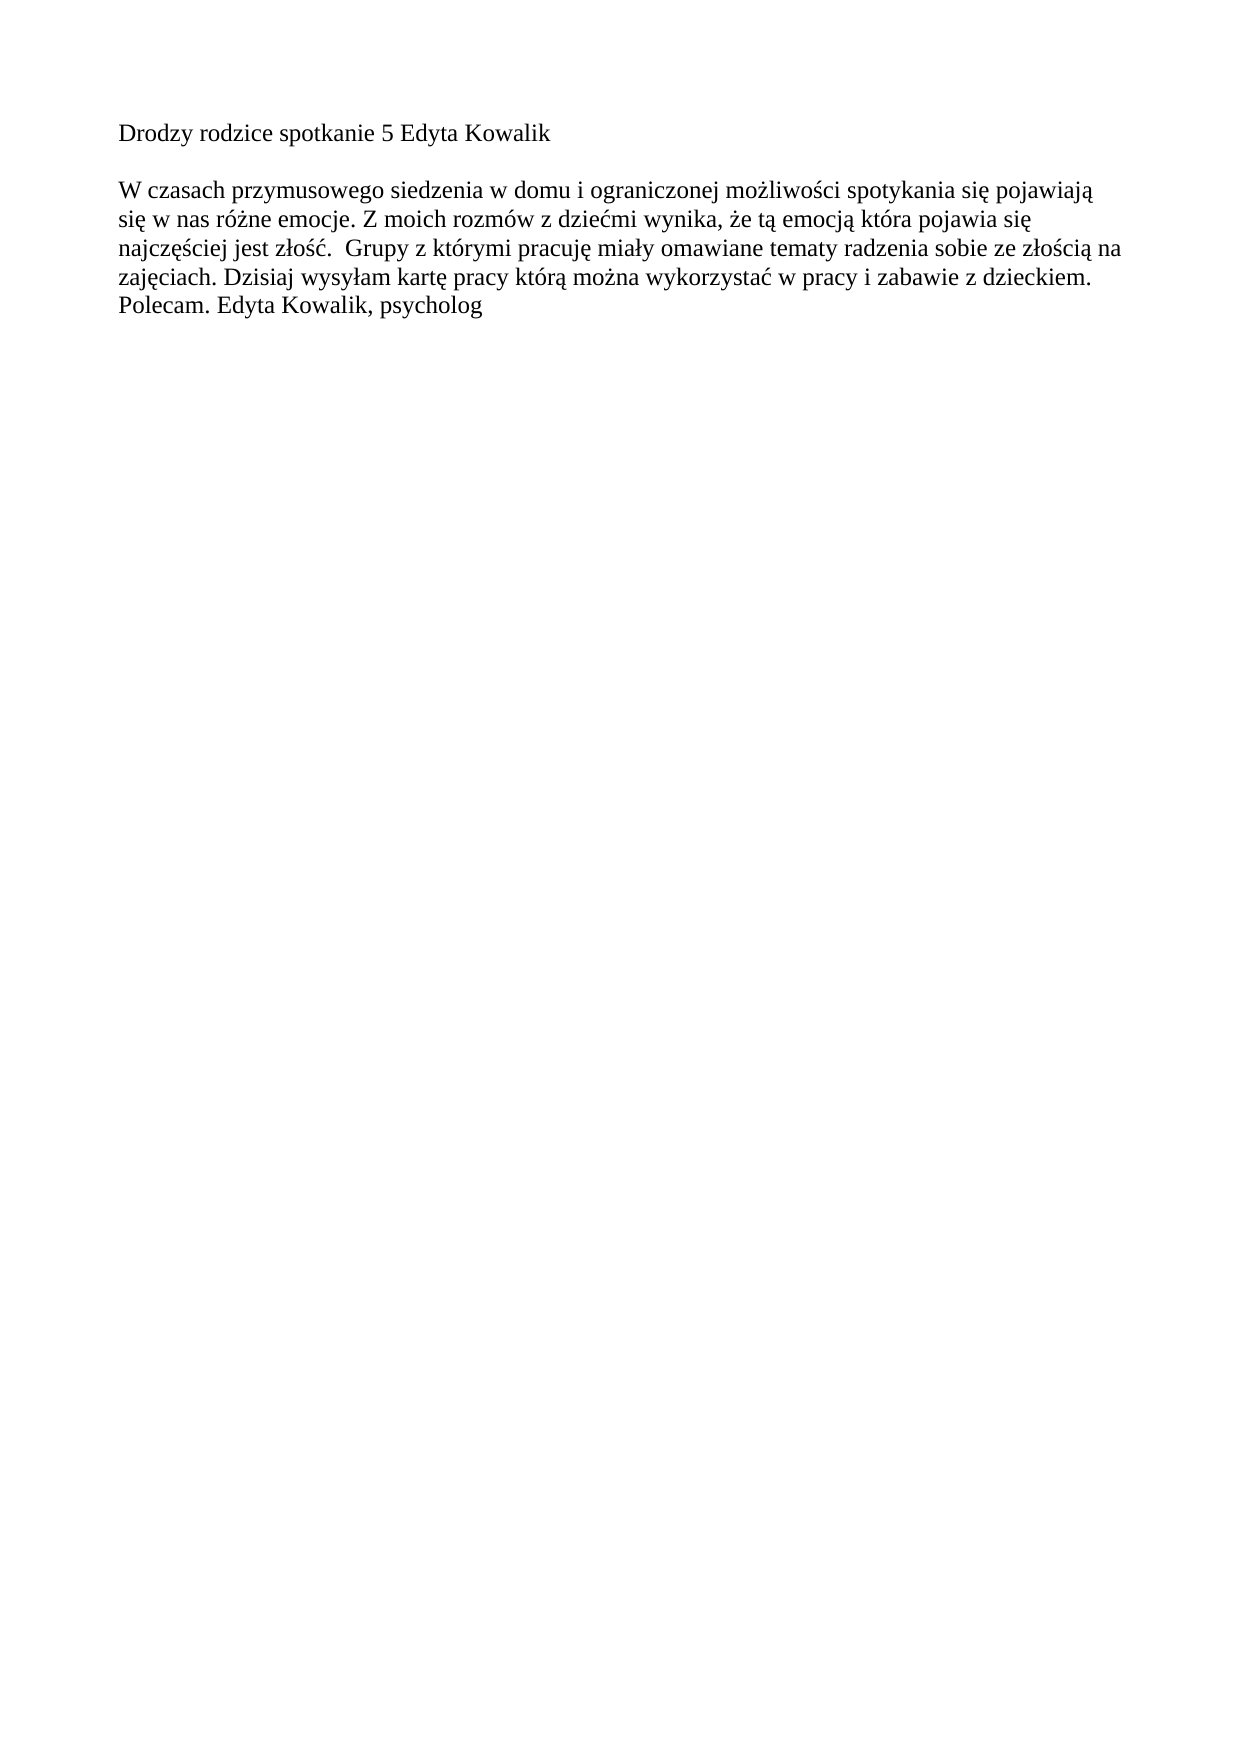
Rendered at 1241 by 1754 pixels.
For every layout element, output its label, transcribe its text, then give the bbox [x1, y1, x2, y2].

text Drodzy rodzice spotkanie 5 Edyta Kowalik [118, 118, 1122, 147]
text W czasach przymusowego siedzenia w domu i ograniczonej możliwości spotykania się pojawiają się w nas różne emocje. Z moich rozmów z dziećmi wynika, że tą emocją która pojawia się najczęściej jest złość. Grupy z którymi pracuję miały omawiane tematy radzenia sobie ze złością na zajęciach. Dzisiaj wysyłam kartę pracy którą można wykorzystać w pracy i zabawie z dzieckiem. Polecam. Edyta Kowalik, psycholog [118, 176, 1122, 319]
